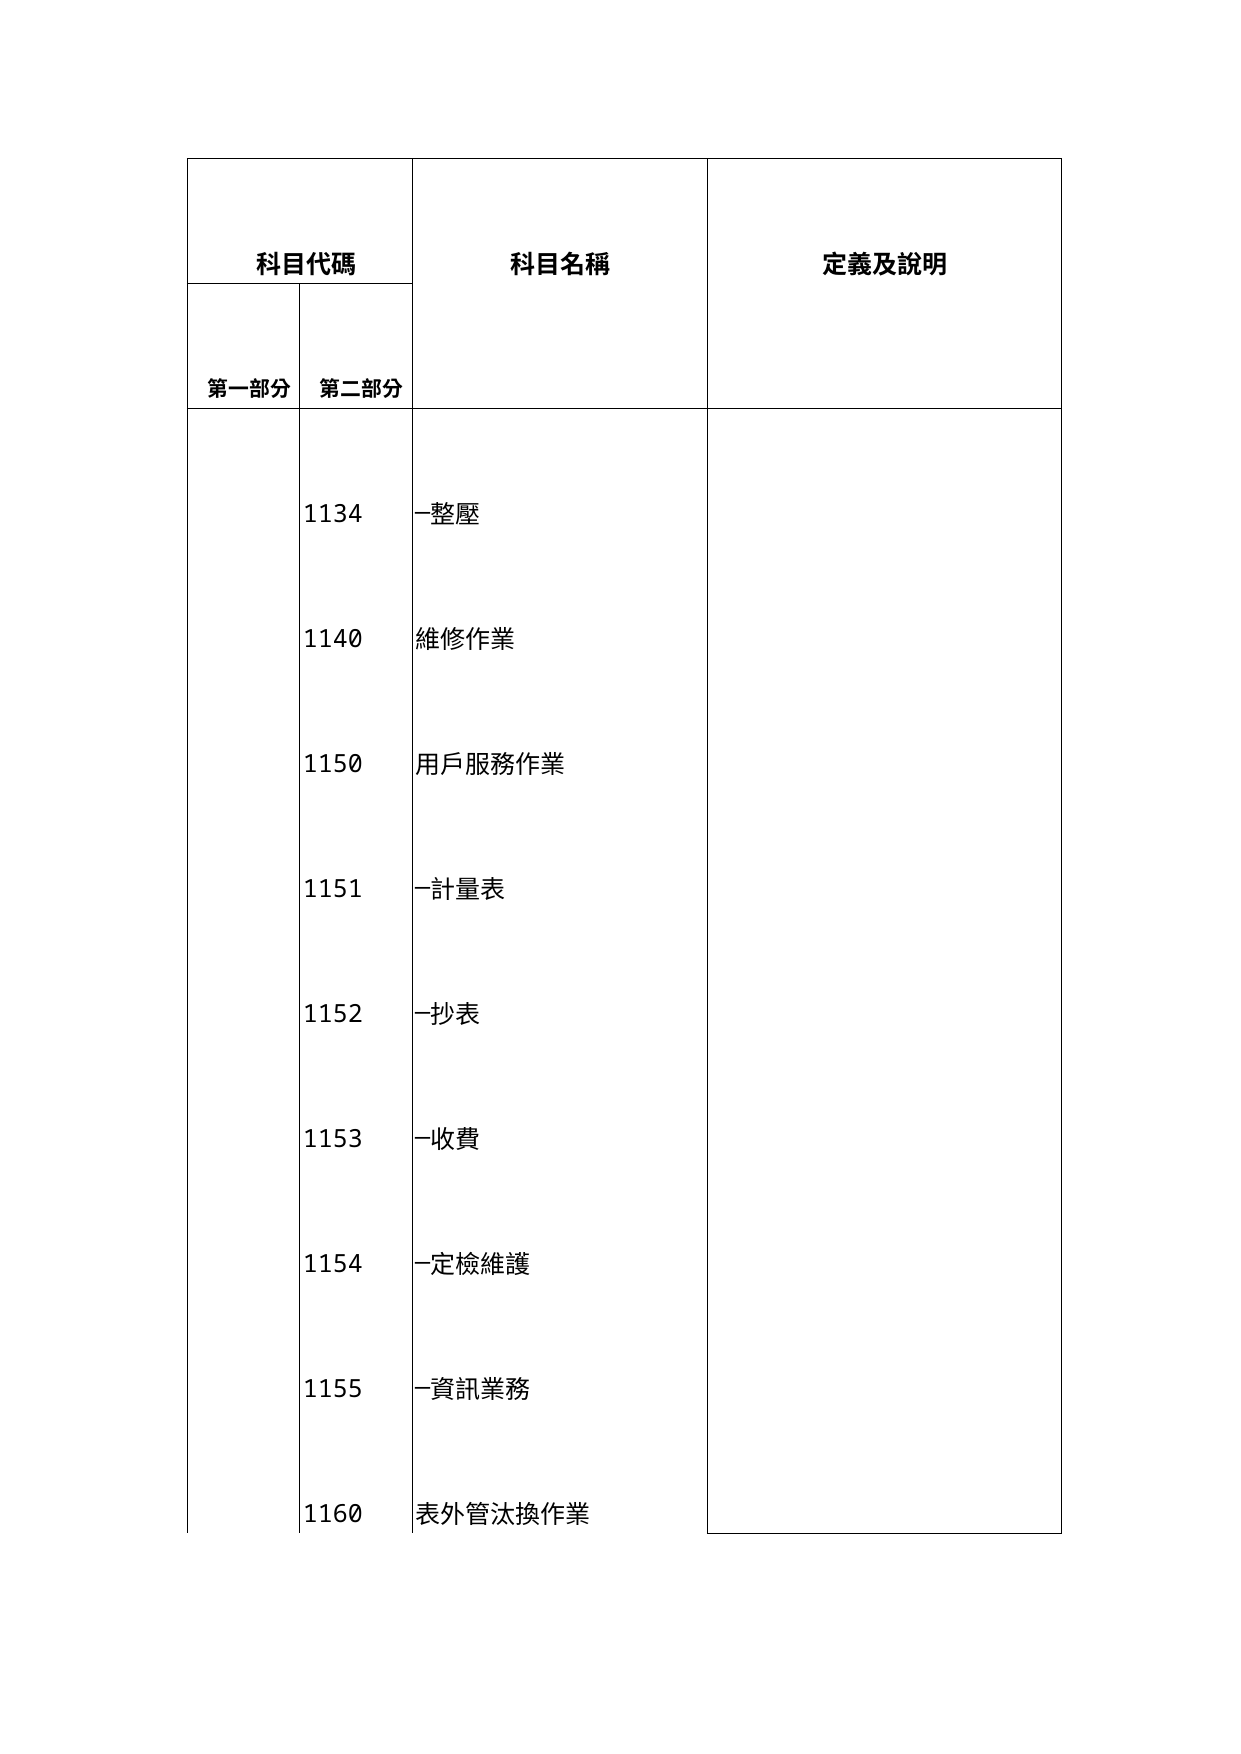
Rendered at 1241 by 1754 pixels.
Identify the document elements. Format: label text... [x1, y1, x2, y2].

table_cell 第二部分 [300, 284, 412, 408]
table_cell [708, 283, 1061, 408]
table_cell [188, 658, 299, 783]
table_cell [708, 409, 1061, 1533]
table_header 科目代碼 [188, 159, 412, 283]
table_cell [188, 533, 299, 658]
table_cell 1152 [300, 908, 412, 1033]
table_cell [188, 783, 299, 908]
table_cell 1153 [300, 1033, 412, 1158]
table_cell ─資訊業務 [413, 1283, 707, 1408]
table_cell ─計量表 [413, 783, 707, 908]
table_cell 表外管汰換作業 [413, 1408, 707, 1533]
table_cell [188, 1283, 299, 1408]
table_cell [188, 1158, 299, 1283]
table_cell ─整壓 [413, 409, 707, 533]
table_cell [188, 409, 299, 533]
table_header 科目名稱 [413, 159, 707, 283]
table_cell 1134 [300, 409, 412, 533]
table_cell 第一部分 [188, 284, 299, 408]
table_cell ─收費 [413, 1033, 707, 1158]
table_header 定義及說明 [708, 159, 1061, 283]
table_cell ─定檢維護 [413, 1158, 707, 1283]
table_cell 1160 [300, 1408, 412, 1533]
table_cell [188, 1033, 299, 1158]
table_cell [188, 908, 299, 1033]
table_cell 1150 [300, 658, 412, 783]
table_cell 1155 [300, 1283, 412, 1408]
table_cell ─抄表 [413, 908, 707, 1033]
table_cell [413, 283, 707, 408]
table_cell 1154 [300, 1158, 412, 1283]
table_cell 1140 [300, 533, 412, 658]
table_cell 維修作業 [413, 533, 707, 658]
table_cell [188, 1408, 299, 1533]
table_cell 用戶服務作業 [413, 658, 707, 783]
table_cell 1151 [300, 783, 412, 908]
